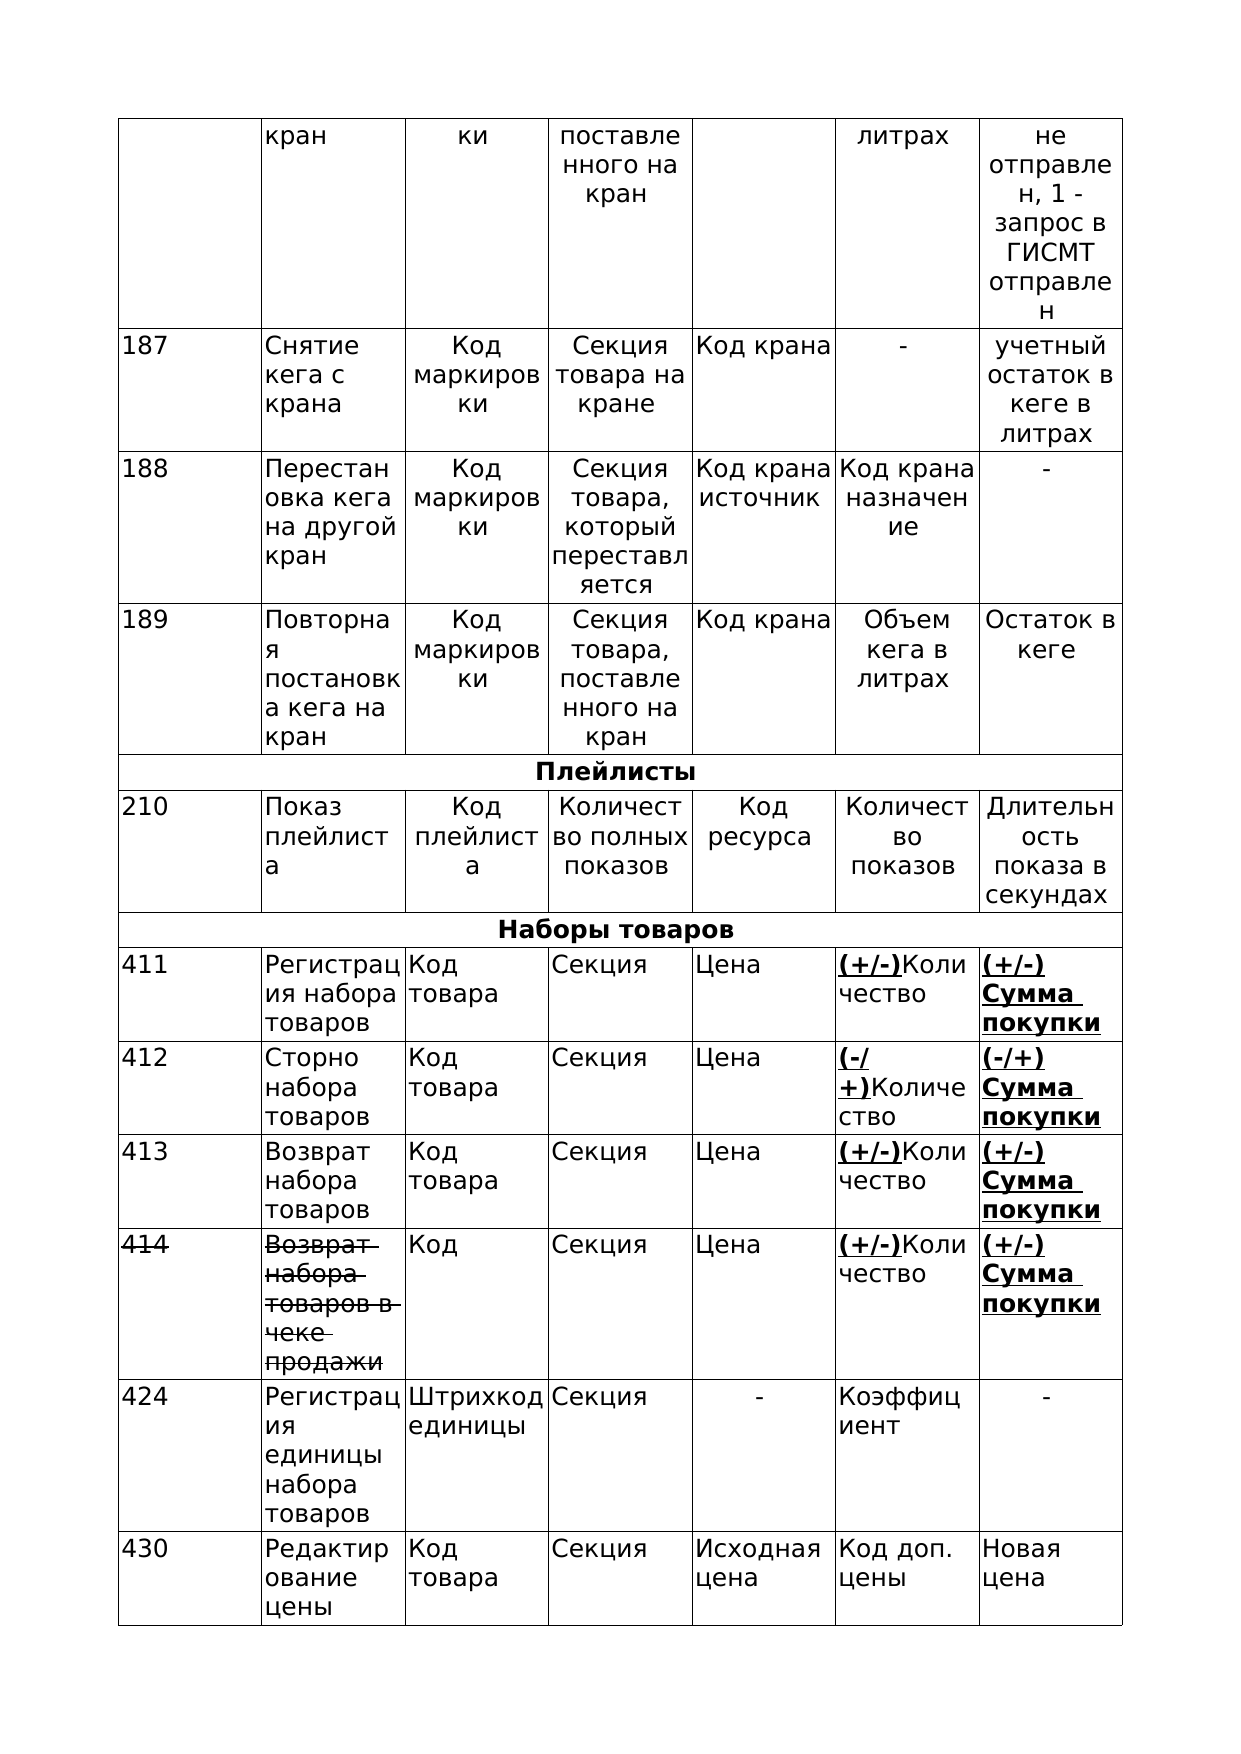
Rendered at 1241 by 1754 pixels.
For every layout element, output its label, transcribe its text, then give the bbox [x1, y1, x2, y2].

table_cell Цена [693, 1229, 835, 1379]
table_cell - [836, 329, 979, 451]
table_cell (+/-) Сумма покупки [980, 948, 1122, 1041]
table_cell (+/-)Количество [836, 1229, 979, 1379]
table_cell 412 [119, 1042, 261, 1134]
table_cell Секция [549, 1380, 692, 1531]
table_cell Плейлисты [119, 755, 1122, 789]
table_cell - [980, 452, 1122, 603]
table_cell Снятие кега с крана [262, 329, 405, 451]
table_cell Секция товара, поставленного на кран [549, 604, 692, 754]
table_cell Количество показов [836, 791, 979, 912]
table_cell 187 [119, 329, 261, 451]
table_cell Показ плейлиста [262, 791, 405, 912]
table_cell - [693, 1380, 835, 1531]
table_cell поставленного на кран [549, 119, 692, 328]
table_cell Код [406, 1229, 548, 1379]
table_cell (-/+) Сумма покупки [980, 1042, 1122, 1134]
table_cell 411 [119, 948, 261, 1041]
table_cell Длительность показа в секундах [980, 791, 1122, 912]
table_cell 210 [119, 791, 261, 912]
table_cell [119, 119, 261, 328]
table_cell Наборы товаров [119, 913, 1122, 947]
table_cell Цена [693, 1042, 835, 1134]
table_cell Код маркировки [406, 452, 548, 603]
table_cell Код маркировки [406, 329, 548, 451]
table_cell Количество полных показов [549, 791, 692, 912]
table_cell (+/-)Количество [836, 1135, 979, 1227]
table_cell Секция [549, 1135, 692, 1227]
table_cell Секция товара, который переставляется [549, 452, 692, 603]
table_cell Код маркировки [406, 604, 548, 754]
table_cell 424 [119, 1380, 261, 1531]
table_cell Остаток в кеге [980, 604, 1122, 754]
table_cell учетный остаток в кеге в литрах [980, 329, 1122, 451]
table_cell 430 [119, 1532, 261, 1624]
table_cell [693, 119, 835, 328]
table_cell кран [262, 119, 405, 328]
table_cell Код крана [693, 329, 835, 451]
table_cell не отправлен, 1 - запрос в ГИСМТ отправлен [980, 119, 1122, 328]
table_cell (+/-) Сумма покупки [980, 1135, 1122, 1227]
table_cell Код товара [406, 1042, 548, 1134]
table_cell - [980, 1380, 1122, 1531]
table_cell Перестановка кега на другой кран [262, 452, 405, 603]
table_cell Секция товара на кране [549, 329, 692, 451]
table_cell Исходная цена [693, 1532, 835, 1624]
table_cell Регистрация единицы набора товаров [262, 1380, 405, 1531]
table_cell 188 [119, 452, 261, 603]
table_cell Коэффициент [836, 1380, 979, 1531]
table_cell Штрихкод единицы [406, 1380, 548, 1531]
table_cell Код плейлиста [406, 791, 548, 912]
table_cell Объем кега в литрах [836, 604, 979, 754]
table_cell Код товара [406, 948, 548, 1041]
table_cell Возврат набора товаров [262, 1135, 405, 1227]
table_cell ки [406, 119, 548, 328]
table_cell Секция [549, 948, 692, 1041]
table_cell Новая цена [980, 1532, 1122, 1624]
table_cell Код крана источник [693, 452, 835, 603]
table_cell (+/-)Количество [836, 948, 979, 1041]
table_cell Код товара [406, 1135, 548, 1227]
table_cell 414 [119, 1229, 261, 1379]
table_cell Код крана [693, 604, 835, 754]
table_cell Секция [549, 1229, 692, 1379]
table_cell Возврат набора товаров в чеке продажи [262, 1229, 405, 1379]
table_cell Сторно набора товаров [262, 1042, 405, 1134]
table_cell Редактирование цены [262, 1532, 405, 1624]
table_cell Повторная постановка кега на кран [262, 604, 405, 754]
table_cell 189 [119, 604, 261, 754]
table_cell Код крана назначение [836, 452, 979, 603]
table_cell Секция [549, 1042, 692, 1134]
table_cell Секция [549, 1532, 692, 1624]
table_cell Код товара [406, 1532, 548, 1624]
table_cell (+/-) Сумма покупки [980, 1229, 1122, 1379]
table_cell Код доп. цены [836, 1532, 979, 1624]
table_cell Регистрация набора товаров [262, 948, 405, 1041]
table_cell Код ресурса [693, 791, 835, 912]
table_cell Цена [693, 1135, 835, 1227]
table_cell (-/+)Количество [836, 1042, 979, 1134]
table_cell литрах [836, 119, 979, 328]
table_cell Цена [693, 948, 835, 1041]
table_cell 413 [119, 1135, 261, 1227]
